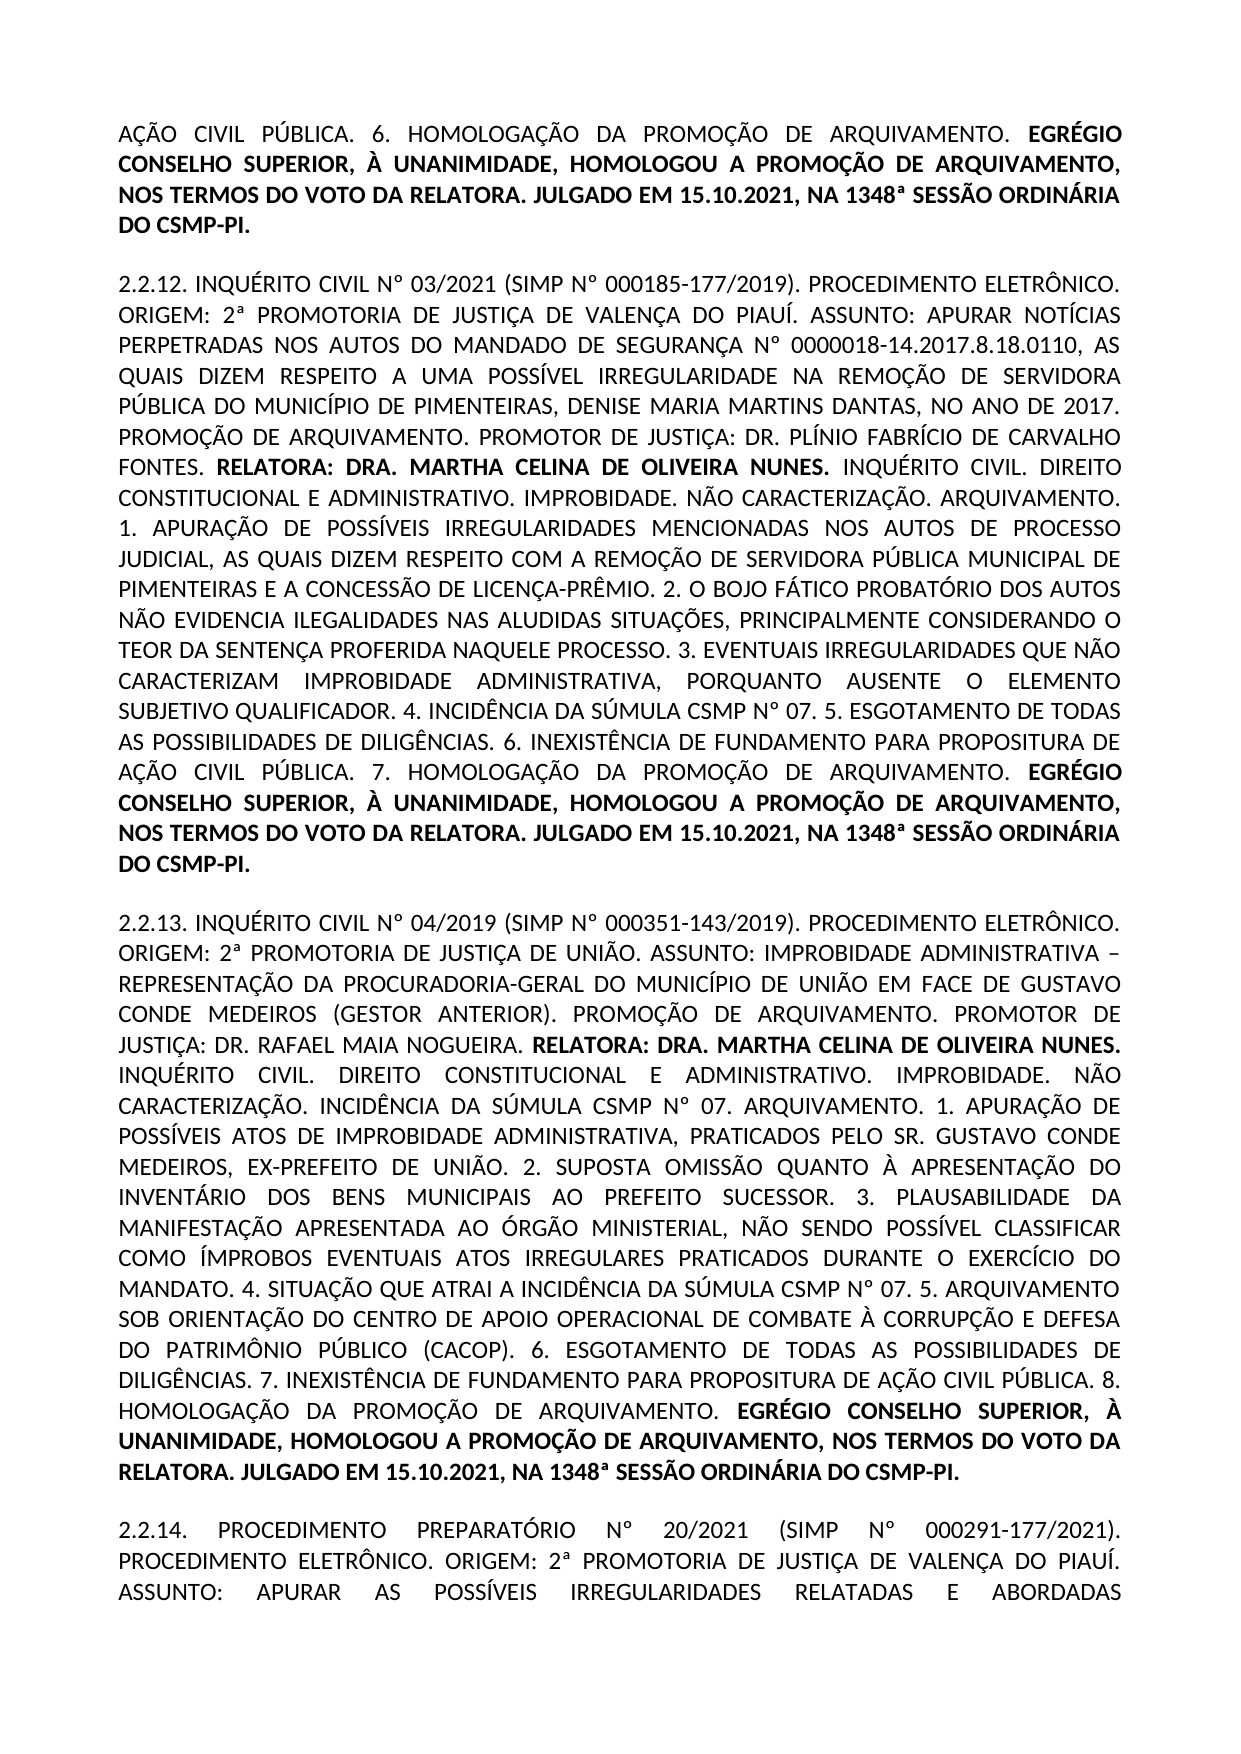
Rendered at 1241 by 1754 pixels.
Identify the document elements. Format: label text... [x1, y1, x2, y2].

text 2.2.12. INQUÉRITO CIVIL Nº 03/2021 (SIMP Nº 000185-177/2019). PROCEDIMENTO ELETRÔNICO. ORIGEM: 2ª PROMOTORIA DE JUSTIÇA DE VALENÇA DO PIAUÍ. ASSUNTO: APURAR NOTÍCIAS PERPETRADAS NOS AUTOS DO MANDADO DE SEGURANÇA Nº 0000018-14.2017.8.18.0110, AS QUAIS DIZEM RESPEITO A UMA POSSÍVEL IRREGULARIDADE NA REMOÇÃO DE SERVIDORA PÚBLICA DO MUNICÍPIO DE PIMENTEIRAS, DENISE MARIA MARTINS DANTAS, NO ANO DE 2017. PROMOÇÃO DE ARQUIVAMENTO. PROMOTOR DE JUSTIÇA: DR. PLÍNIO FABRÍCIO DE CARVALHO FONTES. RELATORA: DRA. MARTHA CELINA DE OLIVEIRA NUNES. INQUÉRITO CIVIL. DIREITO CONSTITUCIONAL E ADMINISTRATIVO. IMPROBIDADE. NÃO CARACTERIZAÇÃO. ARQUIVAMENTO. 1. Apuração de possíveis irregularidades mencionadas nos autos de processo judicial, as quais dizem respeito com a remoção de servidora pública municipal de Pimenteiras e a concessão de licença-prêmio. 2. O bojo fático probatório dos autos não evidencia ilegalidades nas aludidas situações, principalmente considerando o teor da sentença proferida naquele processo. 3. Eventuais irregularidades que não caracterizam improbidade administrativa, porquanto ausente o elemento subjetivo qualificador. 4. Incidência da Súmula CSMP nº 07. 5. Esgotamento de todas as possibilidades de diligências. 6. Inexistência de fundamento para propositura de ação civil pública. 7. Homologação da promoção de arquivamento. EGRÉGIO CONSELHO SUPERIOR, À UNANIMIDADE, HOMOLOGOU A PROMOÇÃO DE ARQUIVAMENTO, NOS TERMOS DO VOTO Da Relatora. JULGADO EM 15.10.2021, NA 1348ª SESSÃO ORDINÁRIA DO CSMP-PI. [118, 268, 1122, 879]
text 2.2.13. INQUÉRITO CIVIL Nº 04/2019 (SIMP Nº 000351-143/2019). PROCEDIMENTO ELETRÔNICO. ORIGEM: 2ª PROMOTORIA DE JUSTIÇA DE UNIÃO. ASSUNTO: IMPROBIDADE ADMINISTRATIVA – REPRESENTAÇÃO DA PROCURADORIA-GERAL DO MUNICÍPIO DE UNIÃO EM FACE DE GUSTAVO CONDE MEDEIROS (GESTOR ANTERIOR). PROMOÇÃO DE ARQUIVAMENTO. PROMOTOR DE JUSTIÇA: DR. RAFAEL MAIA NOGUEIRA. RELATORA: DRA. MARTHA CELINA DE OLIVEIRA NUNES. INQUÉRITO CIVIL. DIREITO CONSTITUCIONAL E ADMINISTRATIVO. IMPROBIDADE. NÃO CARACTERIZAÇÃO. INCIDÊNCIA DA SÚMULA CSMP Nº 07. ARQUIVAMENTO. 1. Apuração de possíveis atos de improbidade administrativa, praticados pelo Sr. Gustavo Conde Medeiros, ex-prefeito de União. 2. Suposta omissão quanto à apresentação do inventário dos bens municipais ao prefeito sucessor. 3. Plausabilidade da manifestação apresentada ao órgão ministerial, não sendo possível classificar como ímprobos eventuais atos irregulares praticados durante o exercício do mandato. 4. Situação que atrai a incidência da Súmula CSMP nº 07. 5. Arquivamento sob orientação do Centro de Apoio Operacional de Combate à Corrupção e Defesa do Patrimônio Público (CACOP). 6. Esgotamento de todas as possibilidades de diligências. 7. Inexistência de fundamento para propositura de ação civil pública. 8. Homologação da promoção de arquivamento. EGRÉGIO CONSELHO SUPERIOR, À UNANIMIDADE, HOMOLOGOU A PROMOÇÃO DE ARQUIVAMENTO, NOS TERMOS DO VOTO Da Relatora. JULGADO EM 15.10.2021, NA 1348ª SESSÃO ORDINÁRIA DO CSMP-PI. [118, 907, 1122, 1487]
text ação civil pública. 6. Homologação da promoção de arquivamento. EGRÉGIO CONSELHO SUPERIOR, À UNANIMIDADE, HOMOLOGOU A PROMOÇÃO DE ARQUIVAMENTO, NOS TERMOS DO VOTO Da Relatora. JULGADO EM 15.10.2021, NA 1348ª SESSÃO ORDINÁRIA DO CSMP-PI. [118, 118, 1122, 240]
text 2.2.14. PROCEDIMENTO PREPARATÓRIO Nº 20/2021 (SIMP Nº 000291-177/2021). PROCEDIMENTO ELETRÔNICO. ORIGEM: 2ª PROMOTORIA DE JUSTIÇA DE VALENÇA DO PIAUÍ. ASSUNTO: APURAR AS POSSÍVEIS IRREGULARIDADES RELATADAS E ABORDADAS [118, 1514, 1122, 1606]
